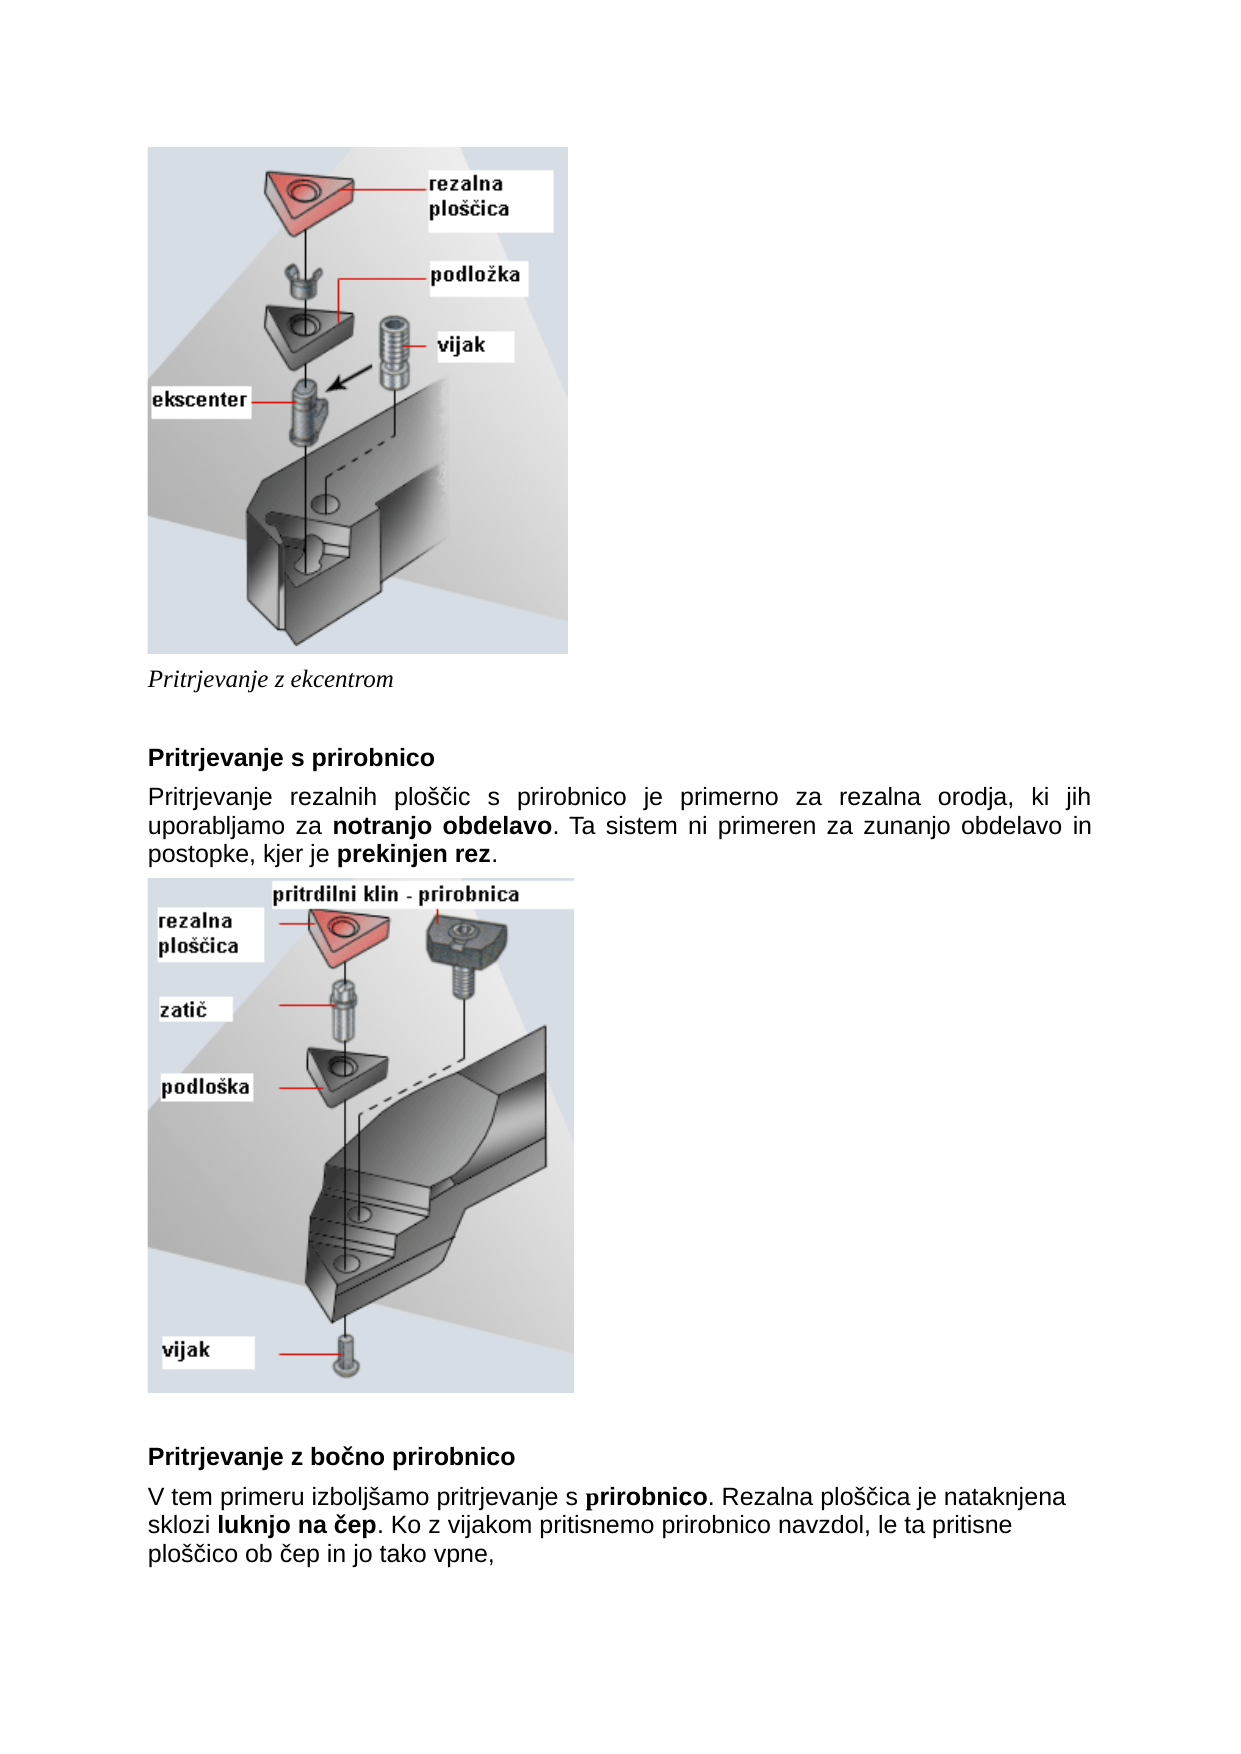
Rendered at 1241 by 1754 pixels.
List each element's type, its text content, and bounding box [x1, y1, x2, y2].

picture [147, 147, 568, 654]
text Pritrjevanje s prirobnico [148, 743, 1093, 771]
text Pritrjevanje rezalnih ploščic s prirobnico je primerno za rezalna orodja, ki jih uporabljamo za notranjo obdelavo. Ta sistem ni primeren za zunanjo obdelavo in postopke, kjer je prekinjen rez. [148, 782, 1093, 868]
picture [147, 878, 575, 1393]
text Pritrjevanje z bočno prirobnico [148, 1442, 1093, 1471]
text V tem primeru izboljšamo pritrjevanje s prirobnico. Rezalna ploščica je nataknjena sklozi luknjo na čep. Ko z vijakom pritisnemo prirobnico navzdol, le ta pritisne ploščico ob čep in jo tako vpne, [148, 1481, 1093, 1568]
text Pritrjevanje z ekcentrom [148, 664, 1093, 693]
